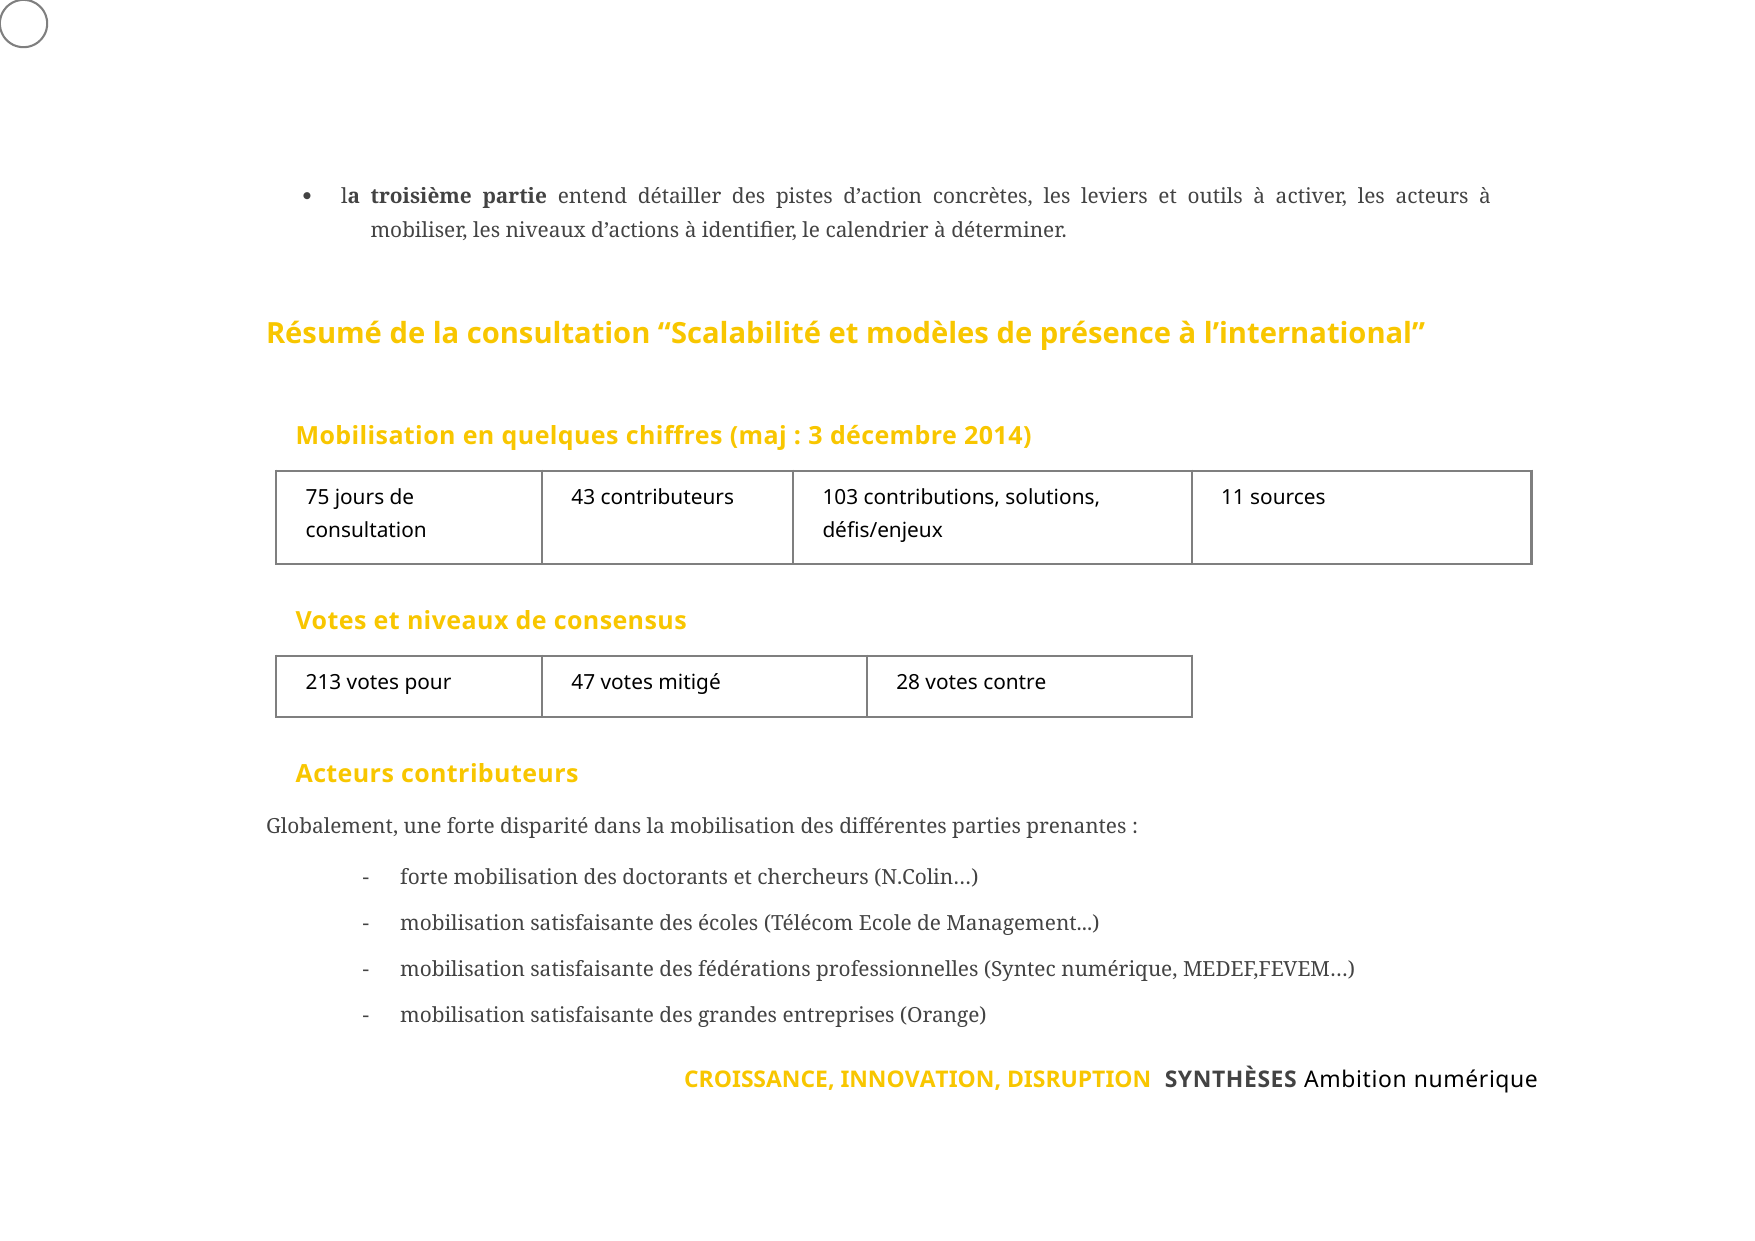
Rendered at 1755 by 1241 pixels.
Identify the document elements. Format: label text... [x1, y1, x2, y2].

text Globalement, une forte disparité dans la mobilisation des différentes parties prenantes : [266, 807, 1492, 840]
text Mobilisation en quelques chiffres (maj : 3 décembre 2014) [295, 418, 1492, 452]
table_header 11 sources [1193, 472, 1530, 563]
text Résumé de la consultation “Scalabilité et modèles de présence à l’international” [266, 315, 1492, 351]
text Acteurs contributeurs [295, 755, 1492, 789]
table_header 47 votes mitigé [543, 657, 866, 716]
list mobilisation satisfaisante des grandes entreprises (Orange) [362, 996, 1492, 1029]
list mobilisation satisfaisante des fédérations professionnelles (Syntec numérique, MEDEF,FEVEM…) [362, 950, 1492, 983]
table_header 28 votes contre [868, 657, 1191, 716]
table_header 103 contributions, solutions, défis/enjeux [794, 472, 1191, 563]
table_header 213 votes pour [277, 657, 541, 716]
list forte mobilisation des doctorants et chercheurs (N.Colin…) [362, 858, 1492, 891]
list la troisième partie entend détailler des pistes d’action concrètes, les leviers et outils à activer, les acteurs à mobiliser, les niveaux d’actions à identifier, le calendrier à déterminer. [303, 177, 1492, 244]
text Votes et niveaux de consensus [295, 603, 1492, 637]
table_header 75 jours de consultation [277, 472, 541, 563]
table_header 43 contributeurs [543, 472, 792, 563]
list mobilisation satisfaisante des écoles (Télécom Ecole de Management...) [362, 904, 1492, 937]
